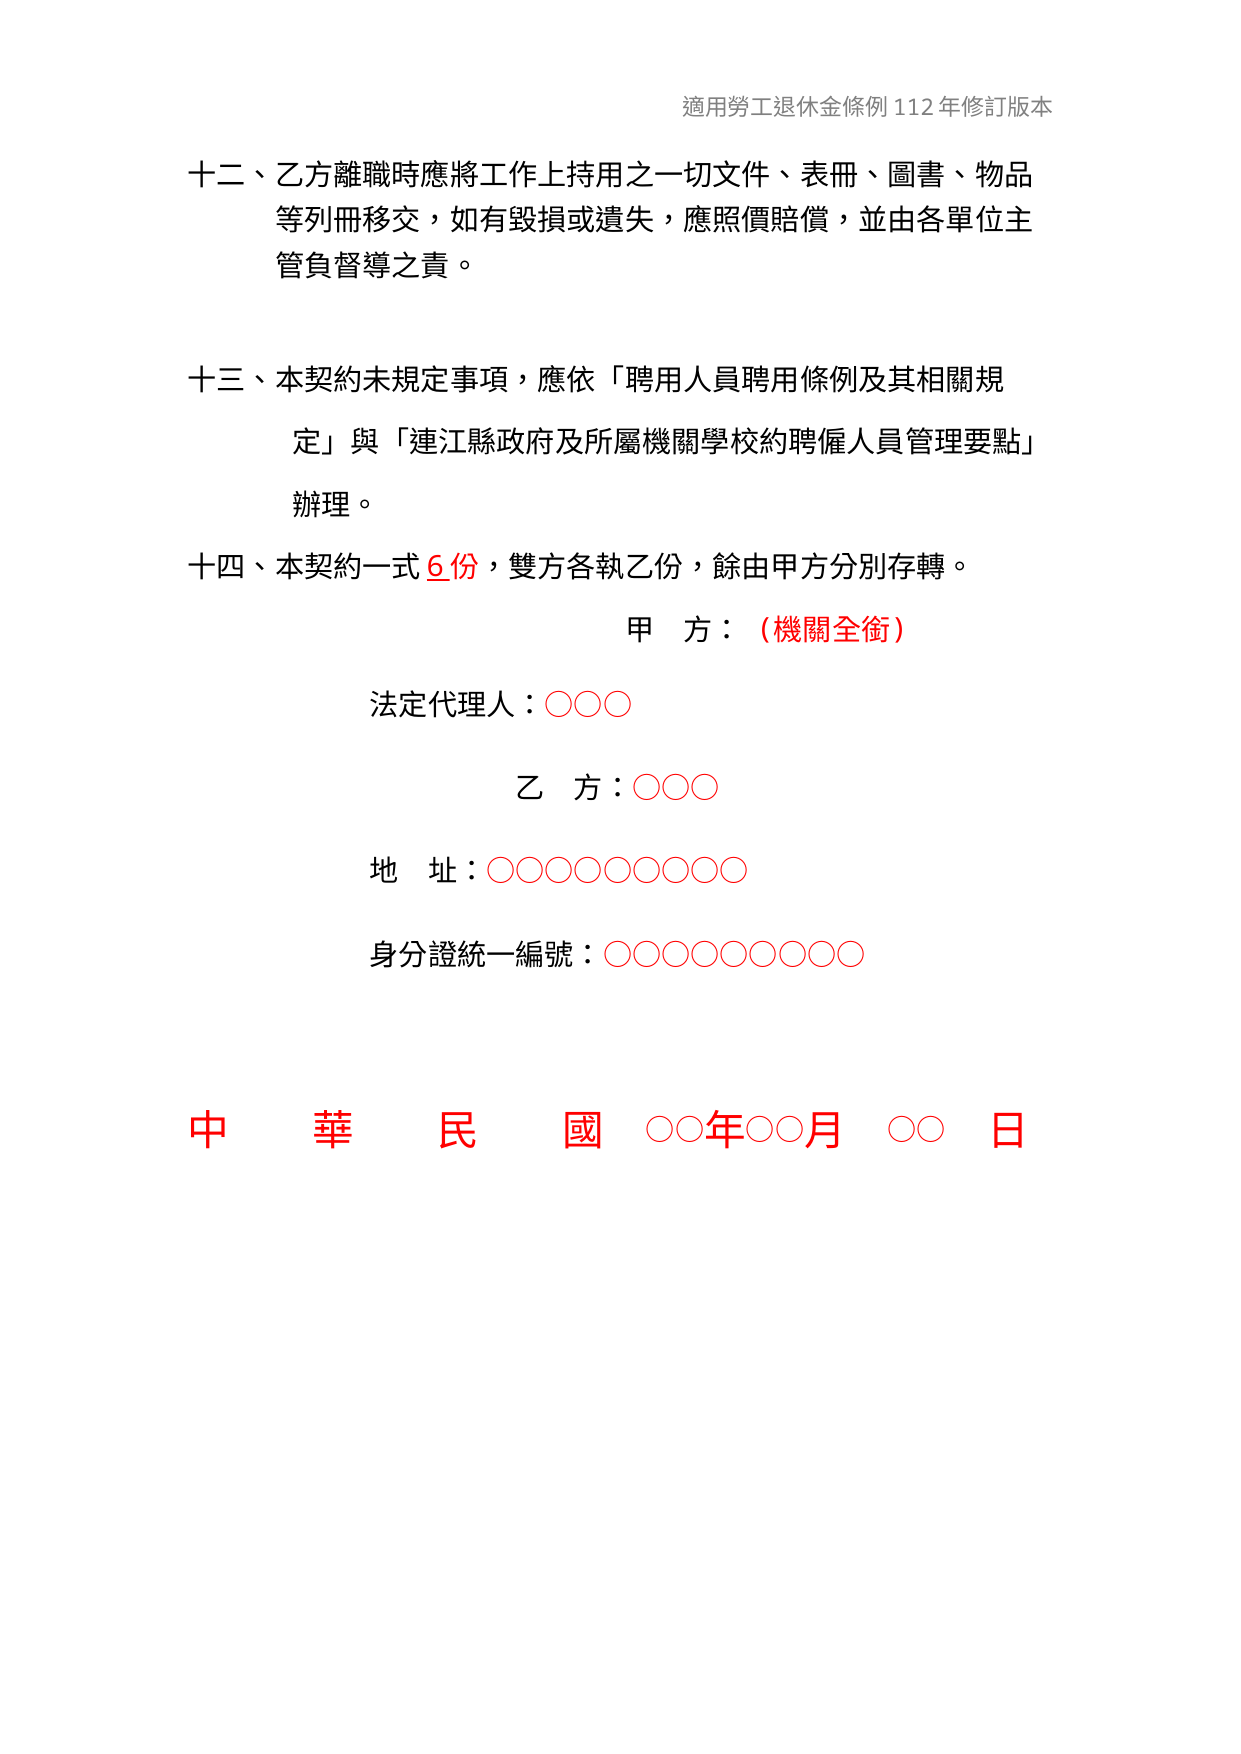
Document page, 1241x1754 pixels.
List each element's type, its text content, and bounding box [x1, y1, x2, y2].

text 地 址：○○○○○○○○○ [187, 815, 1053, 898]
text 辦理。 [187, 461, 1053, 523]
text 十四、本契約一式6份，雙方各執乙份，餘由甲方分別存轉。 [187, 523, 1053, 586]
text 定」與「連江縣政府及所屬機關學校約聘僱人員管理要點」 [187, 398, 1053, 461]
text 乙 方：○○○ [187, 732, 1053, 815]
text 身分證統一編號：○○○○○○○○○ [187, 898, 1053, 982]
text 法定代理人：○○○ [187, 648, 1053, 732]
text 十三、本契約未規定事項，應依「聘用人員聘用條例及其相關規 [187, 336, 1053, 398]
text 中 華 民 國 ○○年○○月 ○○ 日 [187, 1086, 1053, 1148]
text 十二、乙方離職時應將工作上持用之一切文件、表冊、圖書、物品等列冊移交，如有毀損或遺失，應照價賠償，並由各單位主管負督導之責。 [187, 148, 1053, 286]
text 甲 方： (機關全銜) [187, 586, 1053, 648]
